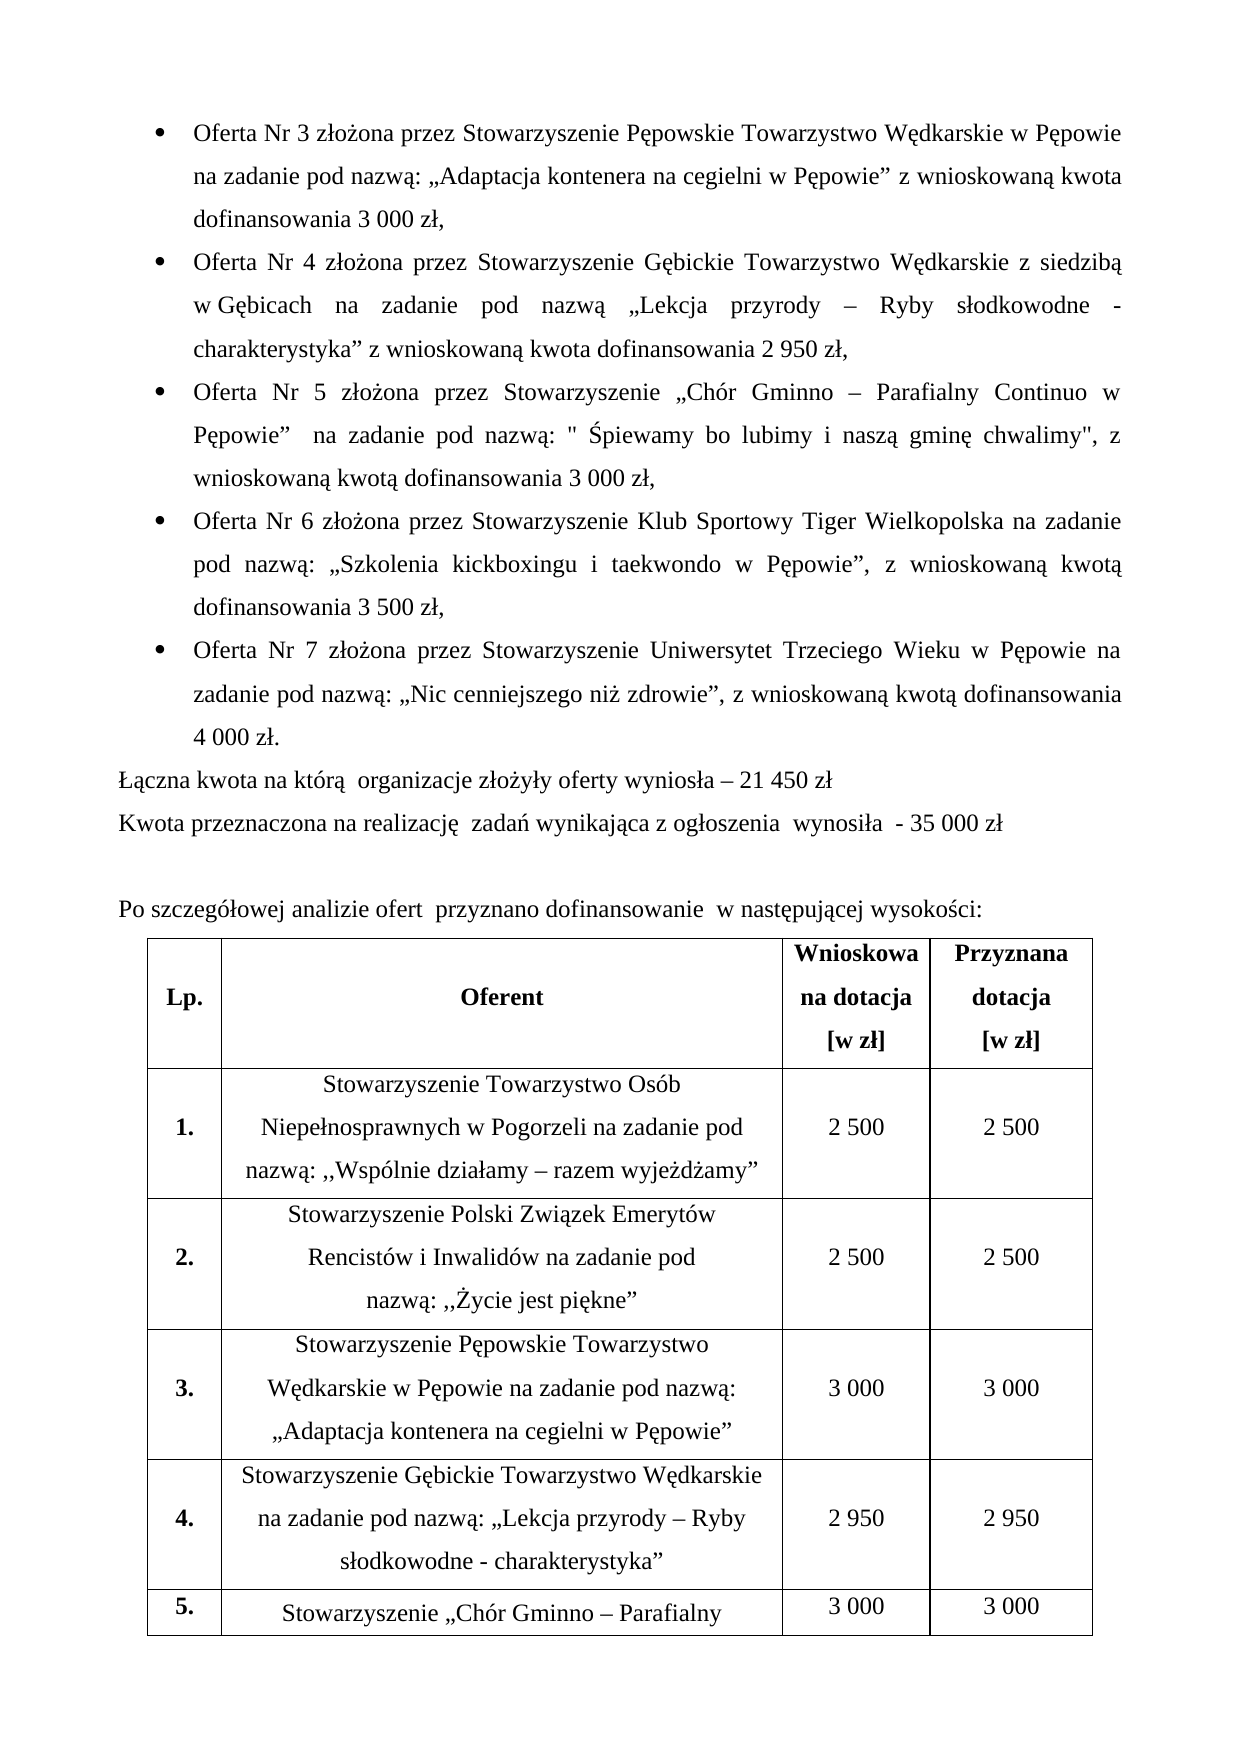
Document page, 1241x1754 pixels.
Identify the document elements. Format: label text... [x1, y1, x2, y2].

table_cell 5. [148, 1590, 221, 1635]
table_cell Stowarzyszenie Pępowskie Towarzystwo Wędkarskie w Pępowie na zadanie pod nazwą: „Adaptacja kontenera na cegielni w Pępowie” [222, 1330, 782, 1459]
table_cell 3 000 [783, 1590, 929, 1635]
table_cell Stowarzyszenie Gębickie Towarzystwo Wędkarskie na zadanie pod nazwą: „Lekcja przyrody – Ryby słodkowodne - charakterystyka” [222, 1460, 782, 1589]
table_cell 2 500 [931, 1199, 1092, 1328]
table_cell 2. [148, 1199, 221, 1328]
table_cell 3 000 [931, 1590, 1092, 1635]
list Oferta Nr 6 złożona przez Stowarzyszenie Klub Sportowy Tiger Wielkopolska na zadanie pod nazwą: „Szkolenia kickboxingu i taekwondo w Pępowie”, z wnioskowaną kwotą dofinansowania 3 500 zł, [156, 506, 1122, 621]
table_cell Stowarzyszenie „Chór Gminno – Parafialny [222, 1590, 782, 1635]
table_cell 2 500 [783, 1069, 929, 1198]
table_cell 3 000 [931, 1330, 1092, 1459]
list Oferta Nr 3 złożona przez Stowarzyszenie Pępowskie Towarzystwo Wędkarskie w Pępowie na zadanie pod nazwą: „Adaptacja kontenera na cegielni w Pępowie” z wnioskowaną kwota dofinansowania 3 000 zł, [156, 118, 1122, 233]
table_cell Stowarzyszenie Polski Związek Emerytów Rencistów i Inwalidów na zadanie pod nazwą: ,,Życie jest piękne” [222, 1199, 782, 1328]
table_cell 2 500 [931, 1069, 1092, 1198]
table_cell 3. [148, 1330, 221, 1459]
table_cell 2 500 [783, 1199, 929, 1328]
table_cell 1. [148, 1069, 221, 1198]
table_header Wnioskowana dotacja [w zł] [783, 939, 929, 1068]
table_cell 2 950 [783, 1460, 929, 1589]
text Kwota przeznaczona na realizację zadań wynikająca z ogłoszenia wynosiła - 35 000 zł [118, 808, 1122, 837]
table_header Lp. [148, 939, 221, 1068]
text Po szczegółowej analizie ofert przyznano dofinansowanie w następującej wysokości: [118, 894, 1122, 923]
table_cell 3 000 [783, 1330, 929, 1459]
list Oferta Nr 7 złożona przez Stowarzyszenie Uniwersytet Trzeciego Wieku w Pępowie na zadanie pod nazwą: „Nic cenniejszego niż zdrowie”, z wnioskowaną kwotą dofinansowania 4 000 zł. [156, 636, 1122, 751]
list Oferta Nr 5 złożona przez Stowarzyszenie „Chór Gminno – Parafialny Continuo w Pępowie” na zadanie pod nazwą: " Śpiewamy bo lubimy i naszą gminę chwalimy", z wnioskowaną kwotą dofinansowania 3 000 zł, [156, 377, 1122, 492]
table_header Oferent [222, 939, 782, 1068]
table_cell Stowarzyszenie Towarzystwo Osób Niepełnosprawnych w Pogorzeli na zadanie pod nazwą: ,,Wspólnie działamy – razem wyjeżdżamy” [222, 1069, 782, 1198]
text Łączna kwota na którą organizacje złożyły oferty wyniosła – 21 450 zł [118, 765, 1122, 794]
list Oferta Nr 4 złożona przez Stowarzyszenie Gębickie Towarzystwo Wędkarskie z siedzibą w Gębicach na zadanie pod nazwą „Lekcja przyrody – Ryby słodkowodne - charakterystyka” z wnioskowaną kwota dofinansowania 2 950 zł, [156, 247, 1122, 362]
table_header Przyznana dotacja [w zł] [931, 939, 1092, 1068]
table_cell 4. [148, 1460, 221, 1589]
table_cell 2 950 [931, 1460, 1092, 1589]
